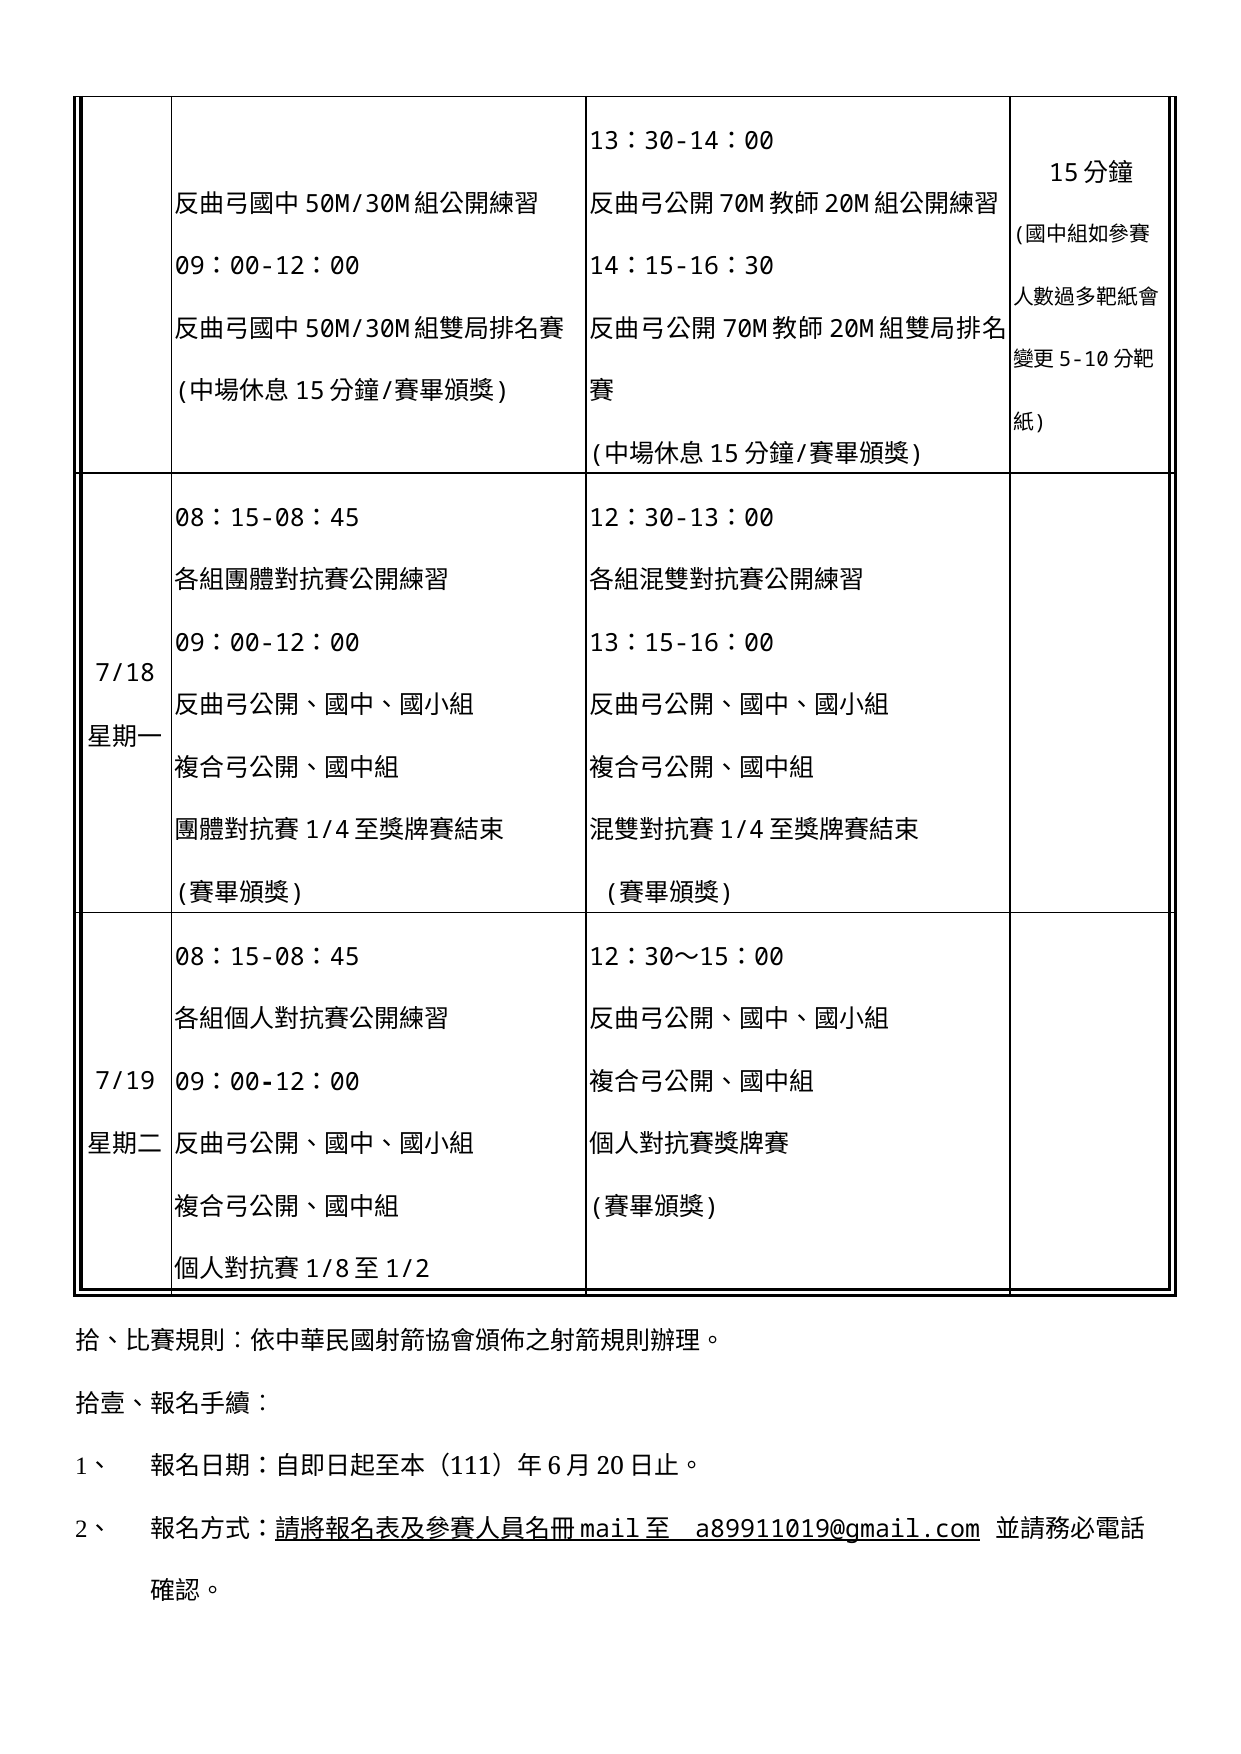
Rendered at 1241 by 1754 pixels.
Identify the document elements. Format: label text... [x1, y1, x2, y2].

table_cell [1011, 474, 1168, 911]
table_cell 13：30-14：00 反曲弓公開70M教師20M組公開練習 14：15-16：30 反曲弓公開70M教師20M組雙局排名賽 (中場休息15分鐘/賽畢頒獎) [587, 97, 1009, 472]
table_cell 12：30-13：00 各組混雙對抗賽公開練習 13：15-16：00 反曲弓公開、國中、國小組 複合弓公開、國中組 混雙對抗賽1/4至獎牌賽結束 (賽畢頒獎) [587, 474, 1009, 911]
text 拾、比賽規則︰依中華民國射箭協會頒佈之射箭規則辦理。 [75, 1297, 1165, 1360]
list 報名日期：自即日起至本（111）年6月20日止。 [75, 1422, 1165, 1485]
table_cell [83, 97, 171, 472]
table_cell 7/18 星期一 [83, 474, 171, 911]
table_cell 08：15-08：45 各組個人對抗賽公開練習 09：00-12：00 反曲弓公開、國中、國小組 複合弓公開、國中組 個人對抗賽1/8至1/2 [172, 913, 585, 1288]
text 拾壹、報名手續︰ [75, 1360, 1165, 1422]
table_cell 08：15-08：45 各組團體對抗賽公開練習 09：00-12：00 反曲弓公開、國中、國小組 複合弓公開、國中組 團體對抗賽1/4至獎牌賽結束 (賽畢頒獎) [172, 474, 585, 911]
table_cell 15分鐘 (國中組如參賽人數過多靶紙會變更5-10分靶紙) [1011, 97, 1168, 472]
table_cell 反曲弓國中50M/30M組公開練習 09：00-12：00 反曲弓國中50M/30M組雙局排名賽 (中場休息15分鐘/賽畢頒獎) [172, 97, 585, 472]
list 報名方式：請將報名表及參賽人員名冊mail至 a89911019@gmail.com 並請務必電話確認。 [75, 1485, 1165, 1610]
table_cell [1011, 913, 1168, 1288]
table_cell 7/19 星期二 [83, 913, 171, 1288]
table_cell 12：30～15：00 反曲弓公開、國中、國小組 複合弓公開、國中組 個人對抗賽獎牌賽 (賽畢頒獎) [587, 913, 1009, 1288]
